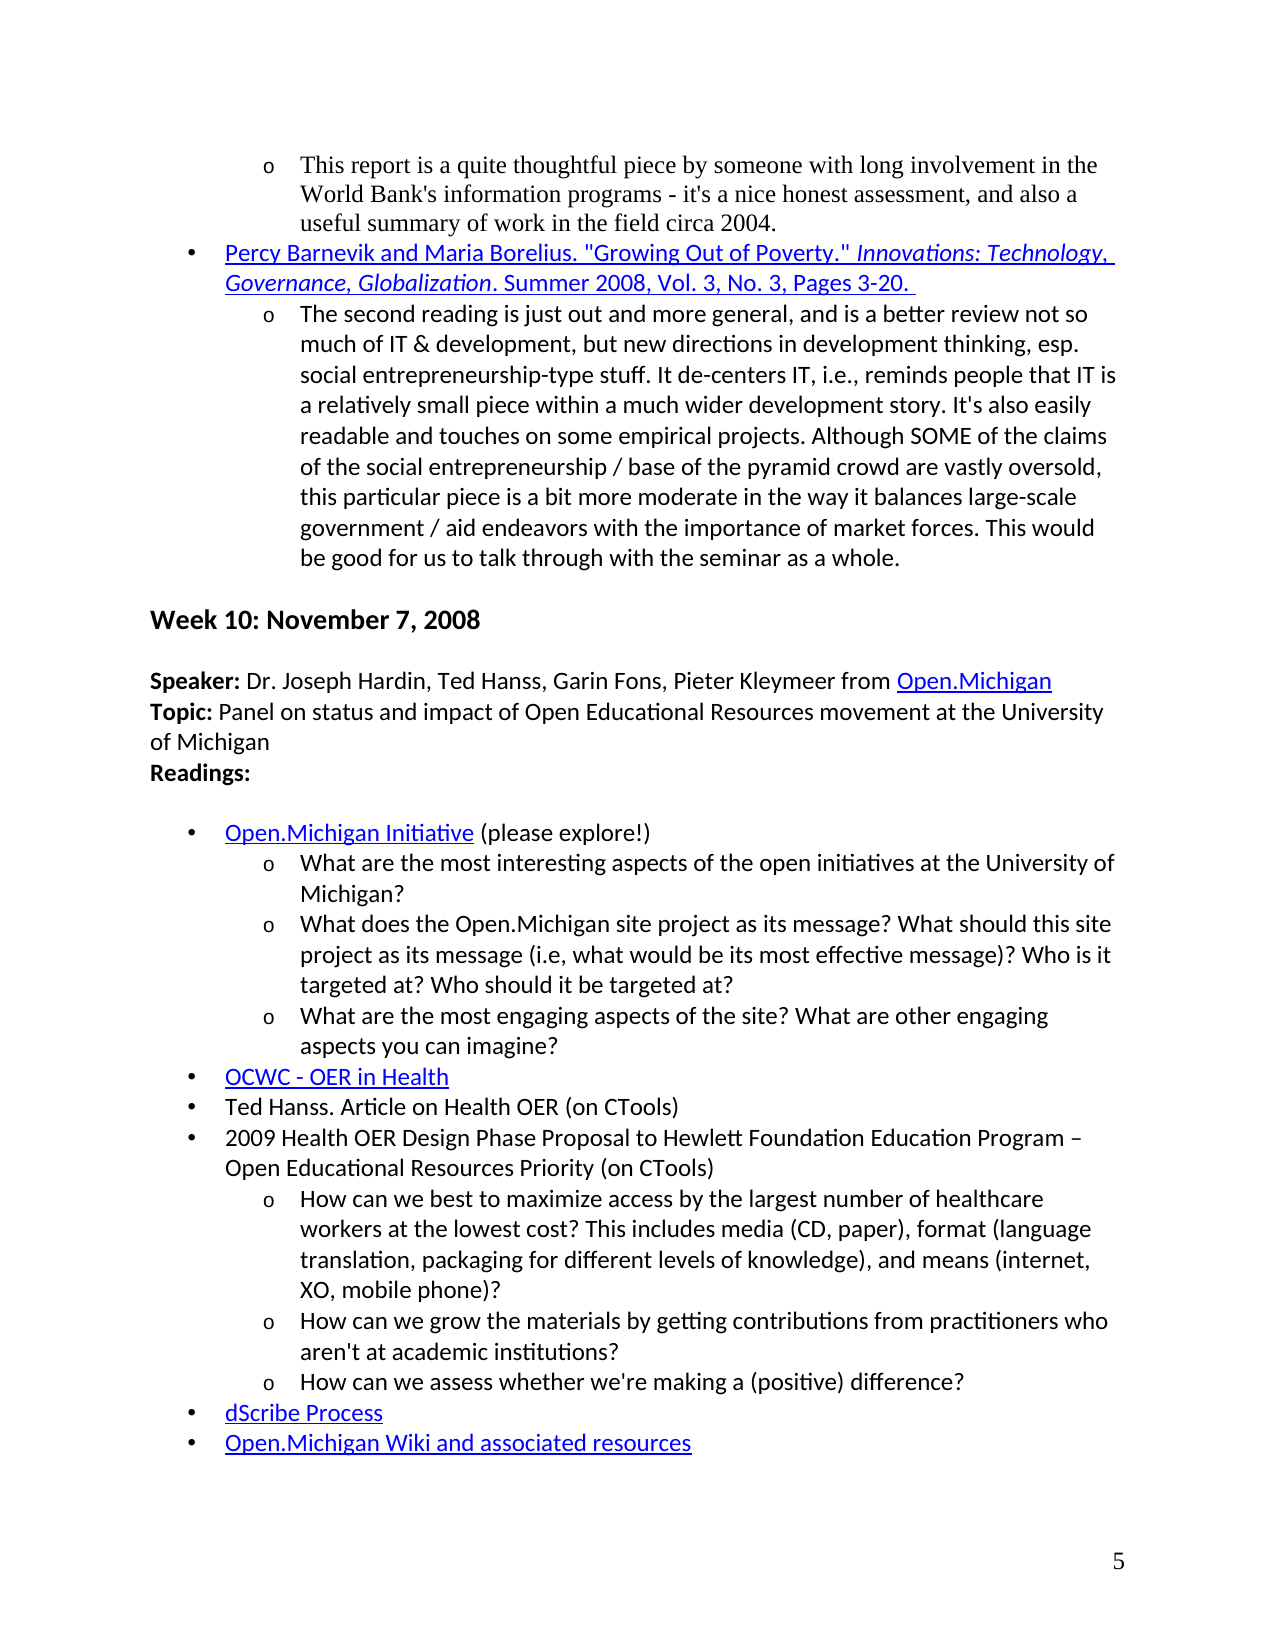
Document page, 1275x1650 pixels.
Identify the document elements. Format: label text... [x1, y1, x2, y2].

list What does the Open.Michigan site project as its message? What should this site project as its message (i.e, what would be its most effective message)? Who is it targeted at? Who should it be targeted at? [262, 908, 1125, 1000]
list This report is a quite thoughtful piece by someone with long involvement in the World Bank's information programs - it's a nice honest assessment, and also a useful summary of work in the field circa 2004. [262, 150, 1125, 237]
list What are the most interesting aspects of the open initiatives at the University of Michigan? [262, 847, 1125, 908]
subtitle Week 10: November 7, 2008 [150, 602, 1125, 636]
list The second reading is just out and more general, and is a better review not so much of IT & development, but new directions in development thinking, esp. social entrepreneurship-type stuff. It de-centers IT, i.e., reminds people that IT is a relatively small piece within a much wider development story. It's also easily readable and touches on some empirical projects. Although SOME of the claims of the social entrepreneurship / base of the pyramid crowd are vastly oversold, this particular piece is a bit more moderate in the way it balances large-scale government / aid endeavors with the importance of market forces. This would be good for us to talk through with the seminar as a whole. [262, 298, 1125, 573]
list What are the most engaging aspects of the site? What are other engaging aspects you can imagine? [262, 1000, 1125, 1061]
list 2009 Health OER Design Phase Proposal to Hewlett Foundation Education Program – Open Educational Resources Priority (on CTools) [187, 1122, 1125, 1183]
list Percy Barnevik and Maria Borelius. "Growing Out of Poverty." Innovations: Technology, Governance, Globalization. Summer 2008, Vol. 3, No. 3, Pages 3-20. [187, 237, 1125, 298]
list Open.Michigan Wiki and associated resources [187, 1427, 1125, 1458]
list How can we assess whether we're making a (positive) difference? [262, 1366, 1125, 1397]
list How can we grow the materials by getting contributions from practitioners who aren't at academic institutions? [262, 1305, 1125, 1366]
list How can we best to maximize access by the largest number of healthcare workers at the lowest cost? This includes media (CD, paper), format (language translation, packaging for different levels of knowledge), and means (internet, XO, mobile phone)? [262, 1183, 1125, 1305]
text Speaker: Dr. Joseph Hardin, Ted Hanss, Garin Fons, Pieter Kleymeer from Open.Michigan Topic: Panel on status and impact of Open Educational Resources movement at the University of Michigan Readings: [150, 666, 1125, 788]
list OCWC - OER in Health [187, 1061, 1125, 1091]
list Open.Michigan Initiative (please explore!) [187, 817, 1125, 847]
list dScribe Process [187, 1397, 1125, 1427]
list Ted Hanss. Article on Health OER (on CTools) [187, 1091, 1125, 1122]
